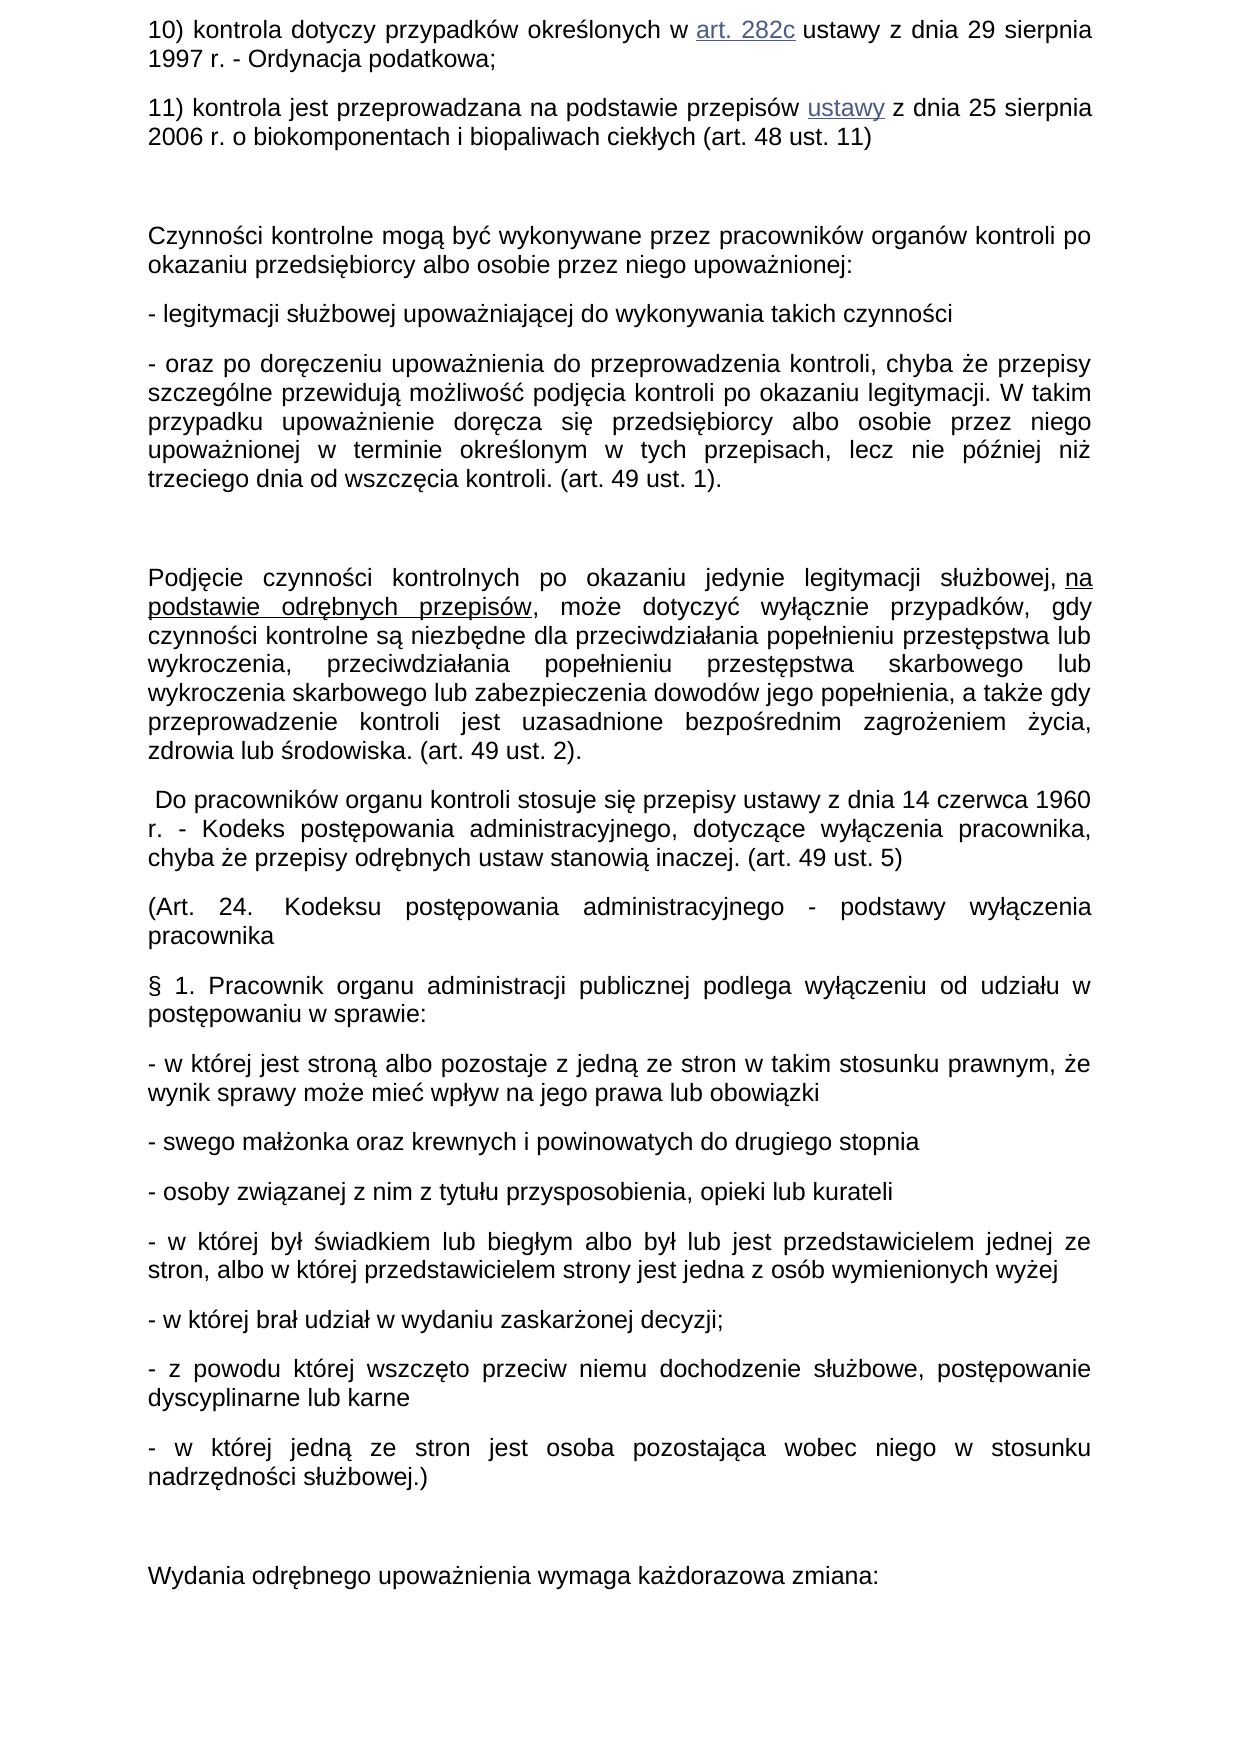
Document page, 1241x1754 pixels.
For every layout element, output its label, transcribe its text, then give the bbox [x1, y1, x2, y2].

text 10) kontrola dotyczy przypadków określonych w art. 282c ustawy z dnia 29 sierpnia 1997 r. - Ordynacja podatkowa; [148, 15, 1093, 72]
text - w której jedną ze stron jest osoba pozostająca wobec niego w stosunku nadrzędności służbowej.) [148, 1433, 1093, 1490]
text Podjęcie czynności kontrolnych po okazaniu jedynie legitymacji służbowej, na podstawie odrębnych przepisów, może dotyczyć wyłącznie przypadków, gdy czynności kontrolne są niezbędne dla przeciwdziałania popełnieniu przestępstwa lub wykroczenia, przeciwdziałania popełnieniu przestępstwa skarbowego lub wykroczenia skarbowego lub zabezpieczenia dowodów jego popełnienia, a także gdy przeprowadzenie kontroli jest uzasadnione bezpośrednim zagrożeniem życia, zdrowia lub środowiska. (art. 49 ust. 2). [148, 563, 1093, 764]
text - w której jest stroną albo pozostaje z jedną ze stron w takim stosunku prawnym, że wynik sprawy może mieć wpływ na jego prawa lub obowiązki [148, 1049, 1093, 1106]
text Wydania odrębnego upoważnienia wymaga każdorazowa zmiana: [148, 1561, 1093, 1589]
text - w której brał udział w wydaniu zaskarżonej decyzji; [148, 1305, 1093, 1333]
text - osoby związanej z nim z tytułu przysposobienia, opieki lub kurateli [148, 1177, 1093, 1206]
text - swego małżonka oraz krewnych i powinowatych do drugiego stopnia [148, 1127, 1093, 1156]
text 11) kontrola jest przeprowadzana na podstawie przepisów ustawy z dnia 25 sierpnia 2006 r. o biokomponentach i biopaliwach ciekłych (art. 48 ust. 11) [148, 93, 1093, 151]
text - w której był świadkiem lub biegłym albo był lub jest przedstawicielem jednej ze stron, albo w której przedstawicielem strony jest jedna z osób wymienionych wyżej [148, 1226, 1093, 1284]
text - oraz po doręczeniu upoważnienia do przeprowadzenia kontroli, chyba że przepisy szczególne przewidują możliwość podjęcia kontroli po okazaniu legitymacji. W takim przypadku upoważnienie doręcza się przedsiębiorcy albo osobie przez niego upoważnionej w terminie określonym w tych przepisach, lecz nie później niż trzeciego dnia od wszczęcia kontroli. (art. 49 ust. 1). [148, 349, 1093, 493]
text - legitymacji służbowej upoważniającej do wykonywania takich czynności [148, 299, 1093, 328]
text Czynności kontrolne mogą być wykonywane przez pracowników organów kontroli po okazaniu przedsiębiorcy albo osobie przez niego upoważnionej: [148, 221, 1093, 278]
text (Art. 24. Kodeksu postępowania administracyjnego - podstawy wyłączenia pracownika [148, 892, 1093, 950]
text § 1. Pracownik organu administracji publicznej podlega wyłączeniu od udziału w postępowaniu w sprawie: [148, 971, 1093, 1028]
text - z powodu której wszczęto przeciw niemu dochodzenie służbowe, postępowanie dyscyplinarne lub karne [148, 1354, 1093, 1412]
text Do pracowników organu kontroli stosuje się przepisy ustawy z dnia 14 czerwca 1960 r. - Kodeks postępowania administracyjnego, dotyczące wyłączenia pracownika, chyba że przepisy odrębnych ustaw stanowią inaczej. (art. 49 ust. 5) [148, 785, 1093, 871]
